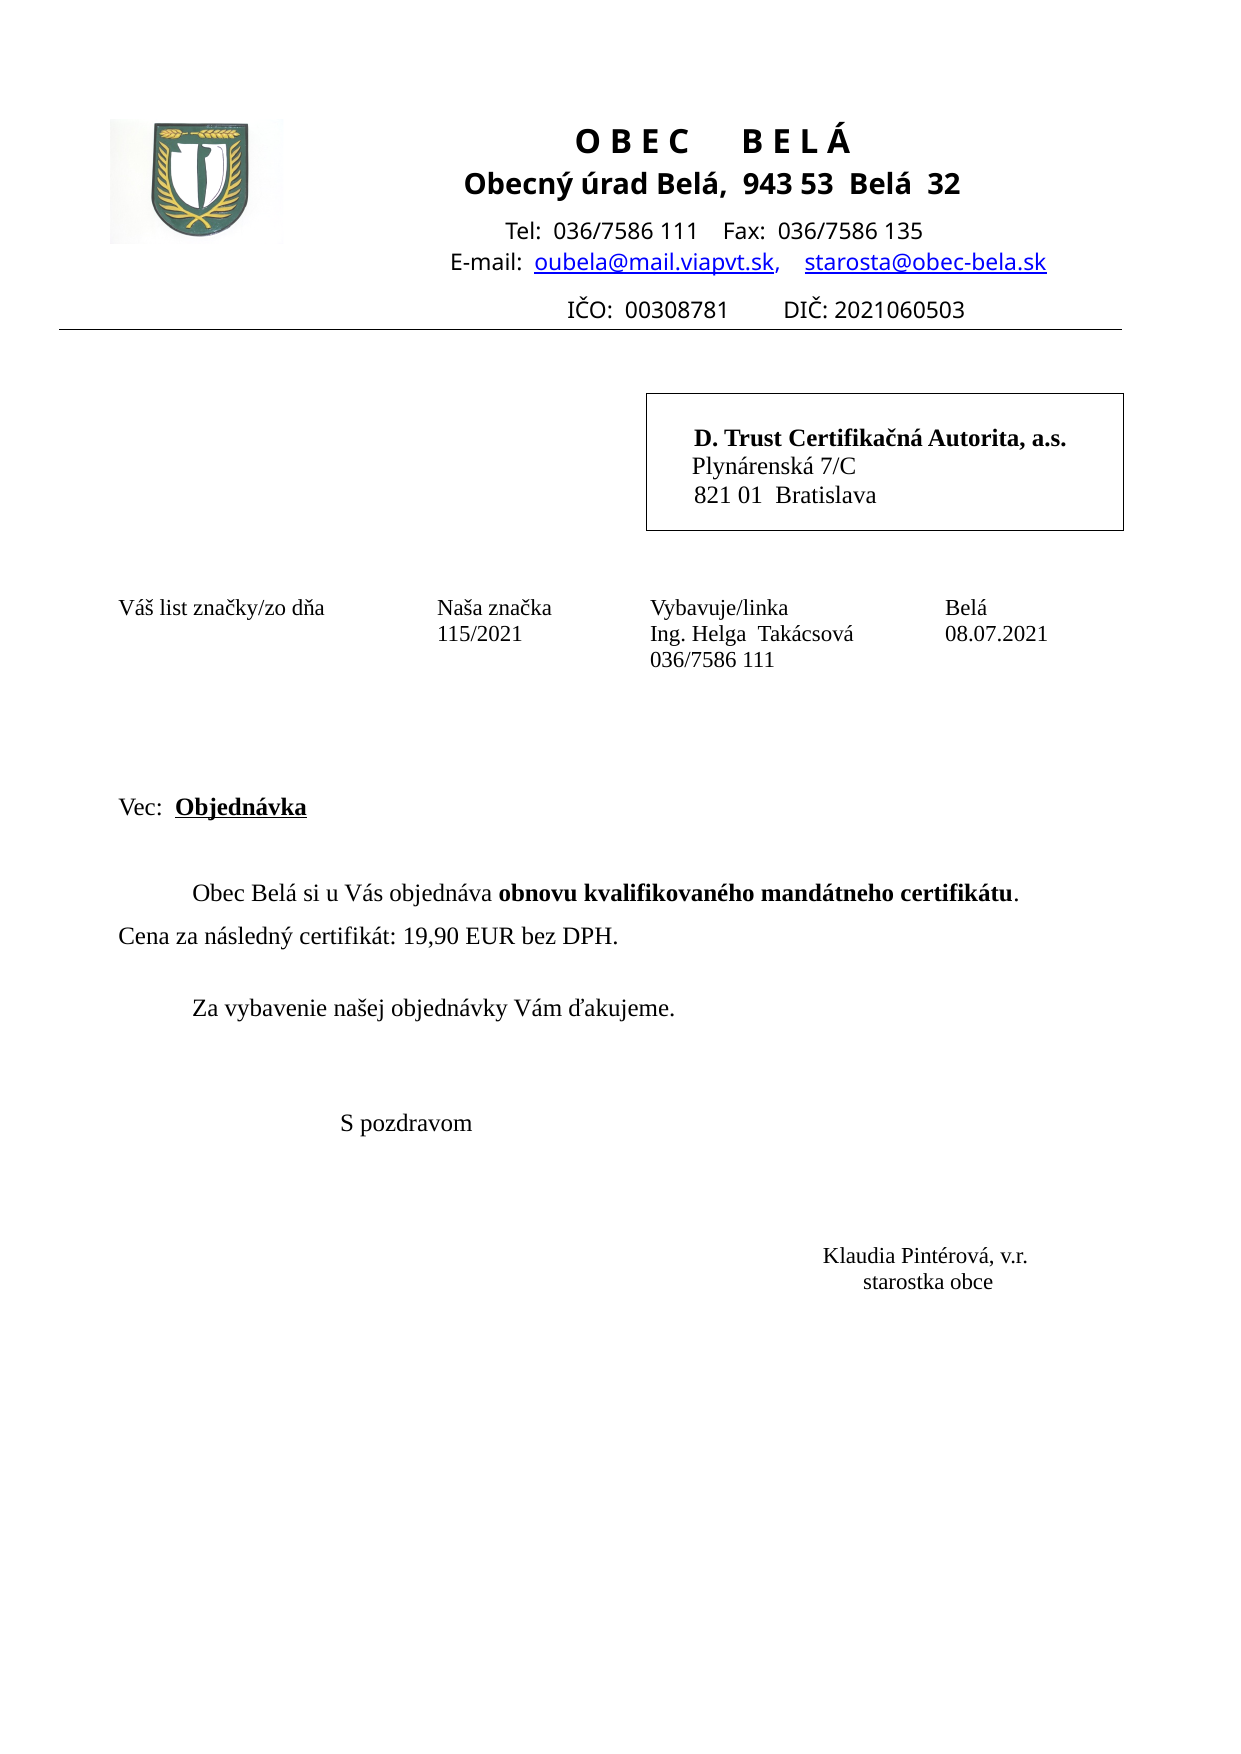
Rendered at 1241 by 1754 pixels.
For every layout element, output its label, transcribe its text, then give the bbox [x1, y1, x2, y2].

text Klaudia Pintérová, v.r. [118, 1242, 1122, 1268]
table_header D. Trust Certifikačná Autorita, a.s. Plynárenská 7/C 821 01 Bratislava [647, 394, 1123, 530]
text Váš list značky/zo dňa Naša značka Vybavuje/linka Belá [118, 593, 1122, 620]
text Obec Belá si u Vás objednáva obnovu kvalifikovaného mandátneho certifikátu. [118, 878, 1122, 907]
text IČO: 00308781 DIČ: 2021060503 [59, 294, 1122, 329]
text S pozdravom [118, 1108, 1122, 1137]
text Za vybavenie našej objednávky Vám ďakujeme. [118, 993, 1122, 1022]
text O B E C B E L Á [59, 118, 1122, 163]
text Cena za následný certifikát: 19,90 EUR bez DPH. [118, 921, 1122, 950]
text E-mail: oubela@mail.viapvt.sk, starosta@obec-bela.sk [118, 246, 1122, 277]
text 036/7586 111 [118, 646, 1122, 673]
text Tel: 036/7586 111 Fax: 036/7586 135 [118, 214, 1122, 246]
text starostka obce [118, 1268, 1122, 1295]
text 115/2021 Ing. Helga Takácsová 08.07.2021 [118, 620, 1122, 646]
text Vec: Objednávka [118, 792, 1122, 820]
text [59, 163, 109, 203]
text Obecný úrad Belá, 943 53 Belá 32 [284, 163, 1122, 203]
